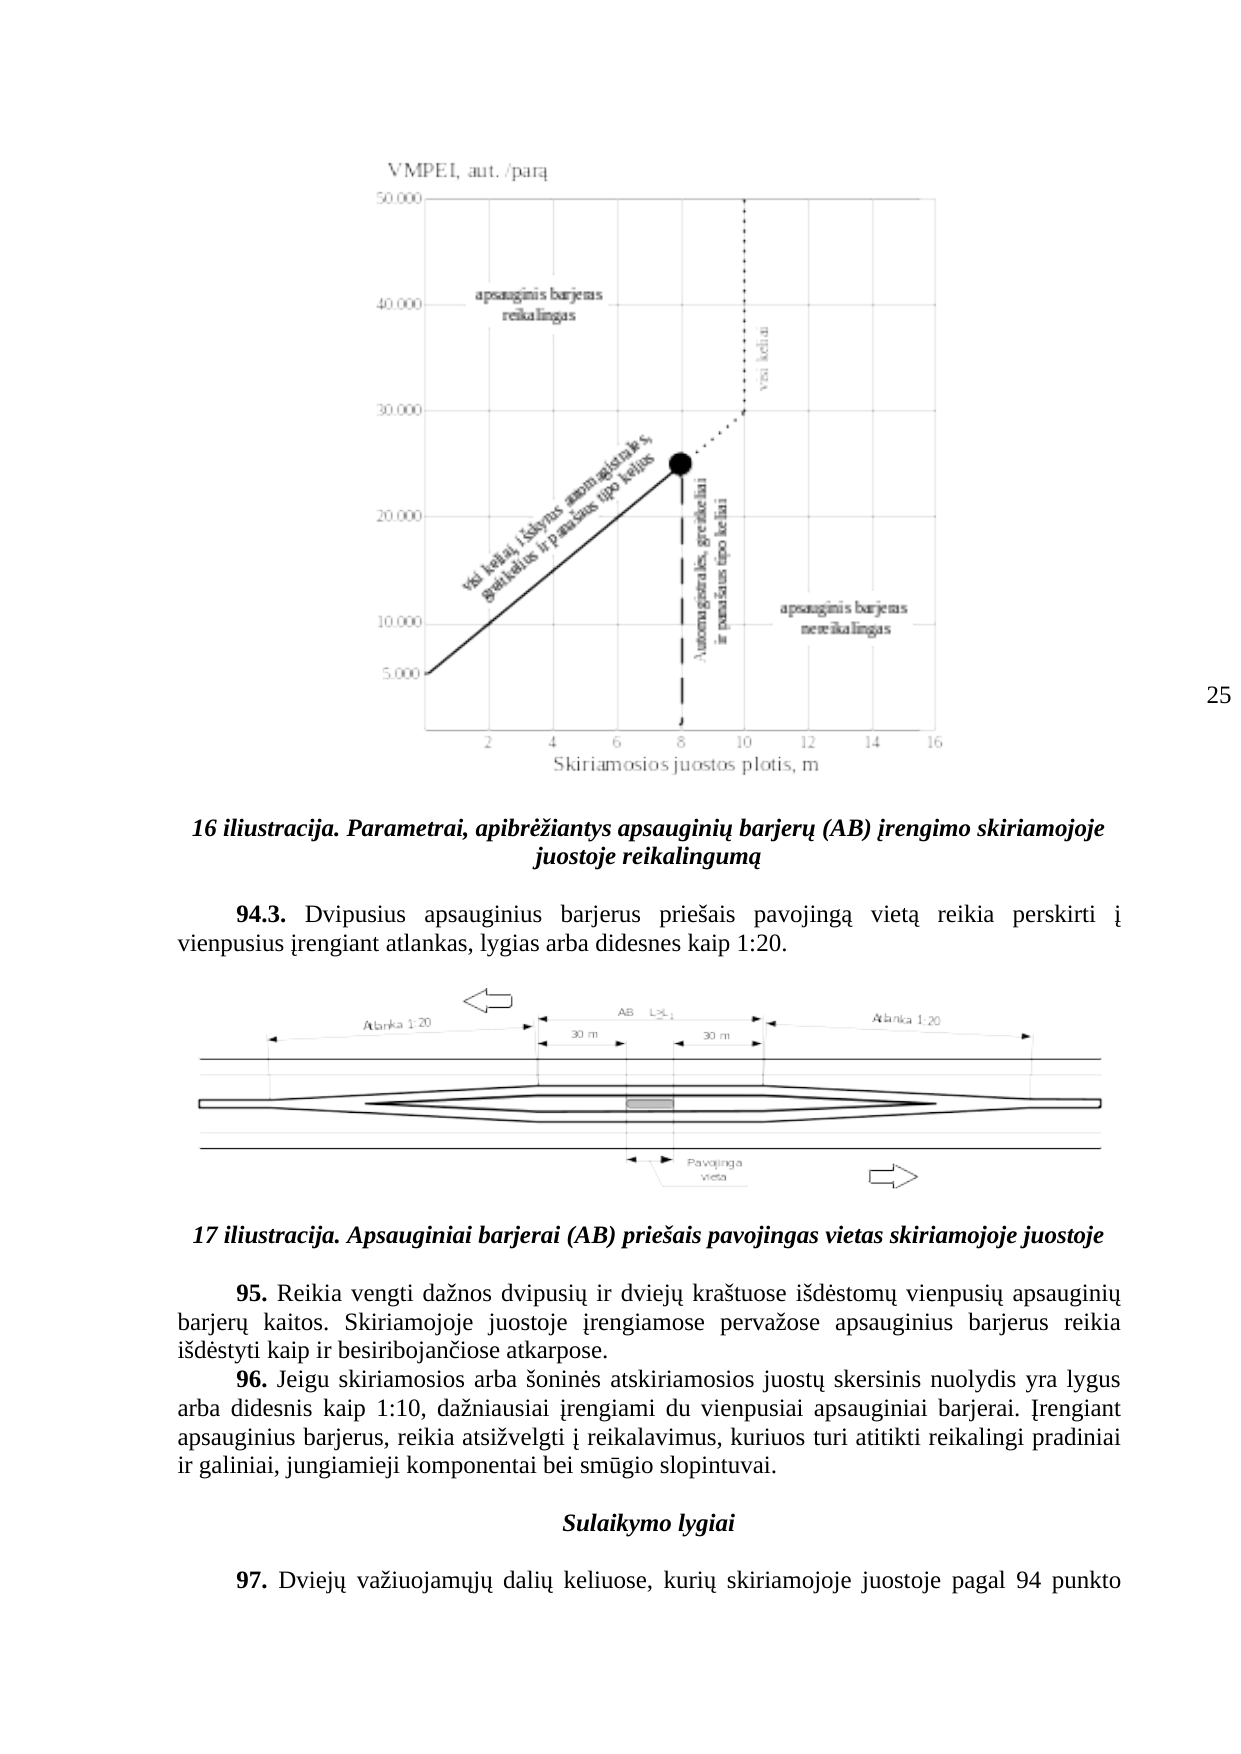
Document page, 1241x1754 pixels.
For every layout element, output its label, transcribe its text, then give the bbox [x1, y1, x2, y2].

text 94.3. Dvipusius apsauginius barjerus priešais pavojingą vietą reikia perskirti į vienpusius įrengiant atlankas, lygias arba didesnes kaip 1:20. [177, 899, 1122, 956]
text 16 iliustracija. Parametrai, apibrėžiantys apsauginių barjerų (AB) įrengimo skiriamojoje juostoje reikalingumą [177, 813, 1122, 870]
text 95. Reikia vengti dažnos dvipusių ir dviejų kraštuose išdėstomų vienpusių apsauginių barjerų kaitos. Skiriamojoje juostoje įrengiamose pervažose apsauginius barjerus reikia išdėstyti kaip ir besiribojančiose atkarpose. [177, 1278, 1122, 1364]
text 17 iliustracija. Apsauginiai barjerai (AB) priešais pavojingas vietas skiriamojoje juostoje [177, 1220, 1122, 1249]
text Sulaikymo lygiai [177, 1508, 1122, 1537]
text 97. Dviejų važiuojamųjų dalių keliuose, kurių skiriamojoje juostoje pagal 94 punkto [177, 1565, 1122, 1594]
text 96. Jeigu skiriamosios arba šoninės atskiriamosios juostų skersinis nuolydis yra lygus arba didesnis kaip 1:10, dažniausiai įrengiami du vienpusiai apsauginiai barjerai. Įrengiant apsauginius barjerus, reikia atsižvelgti į reikalavimus, kuriuos turi atitikti reikalingi pradiniai ir galiniai, jungiamieji komponentai bei smūgio slopintuvai. [177, 1364, 1122, 1479]
